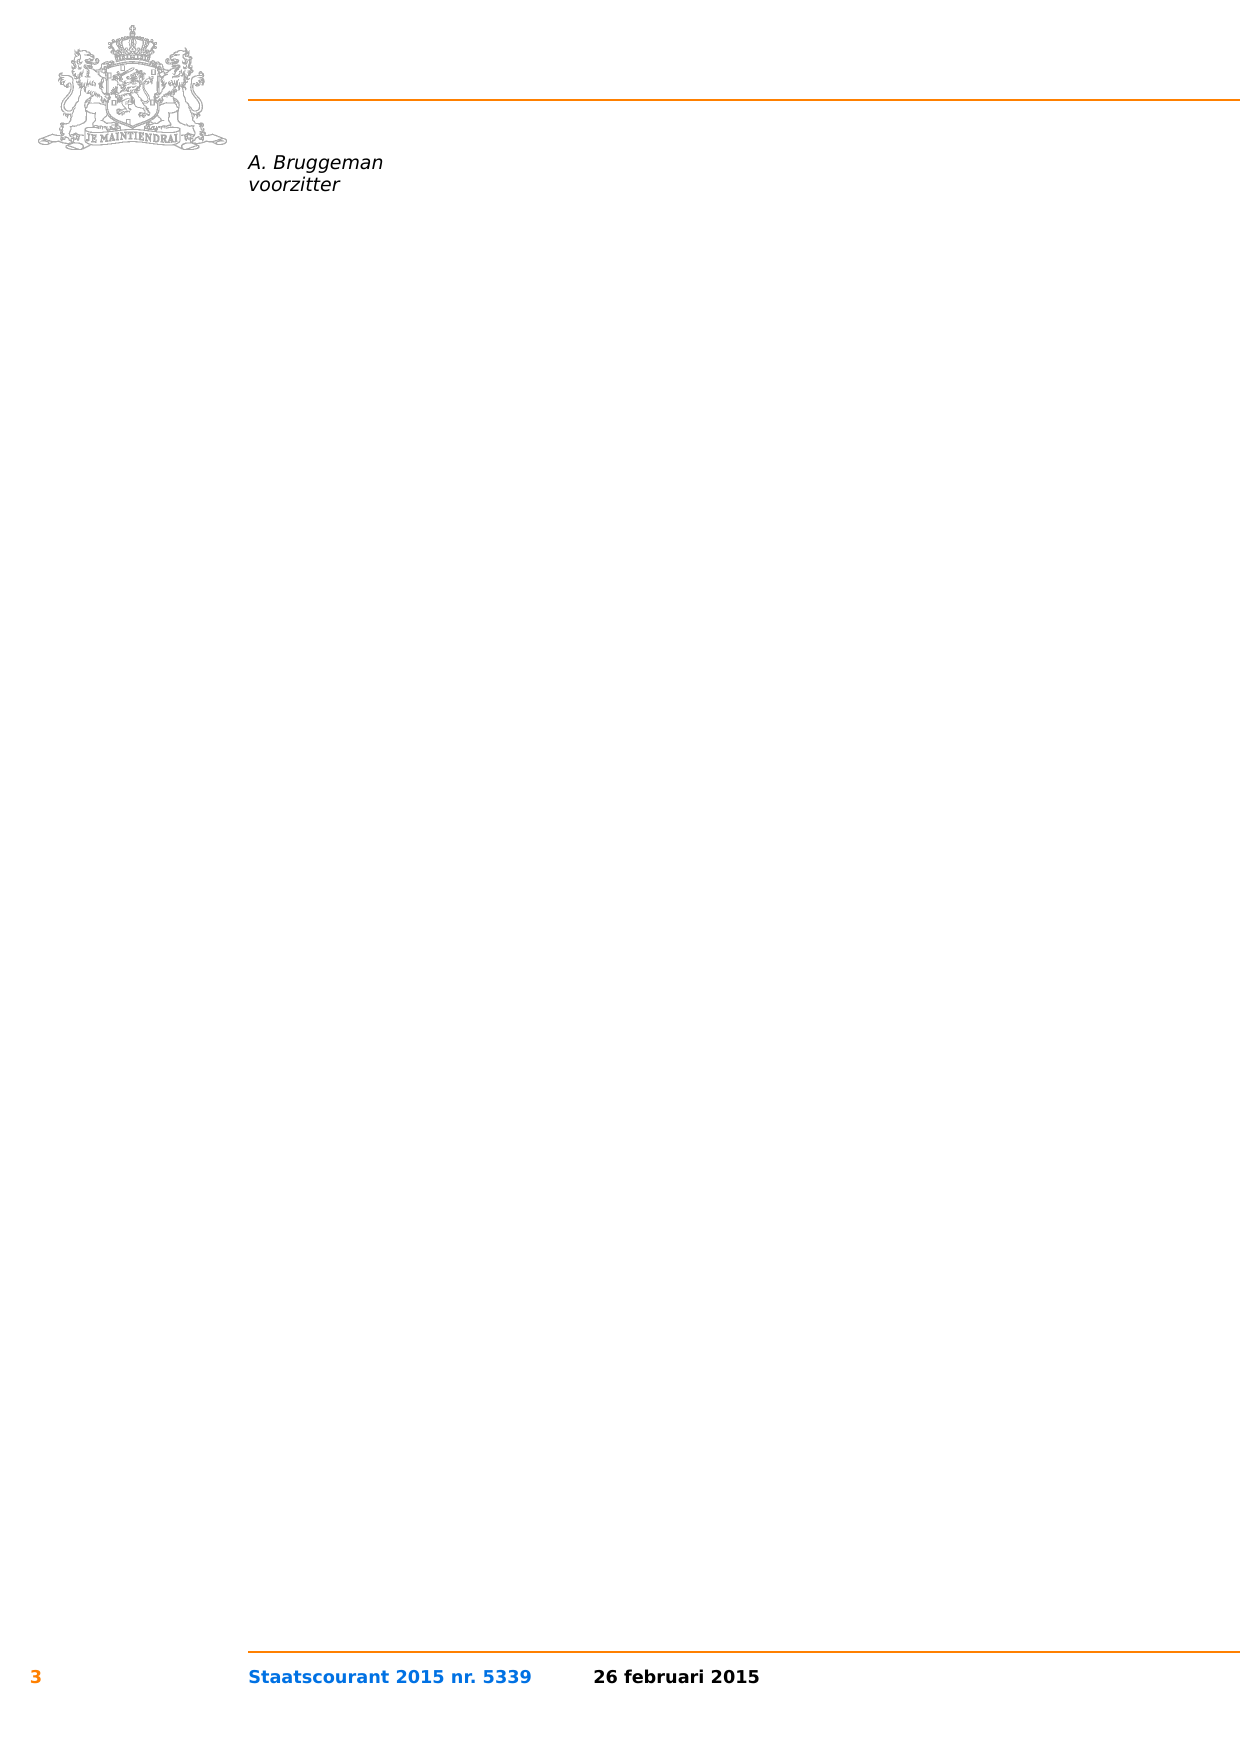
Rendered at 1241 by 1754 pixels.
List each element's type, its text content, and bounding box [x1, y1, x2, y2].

text A. Bruggeman voorzitter [248, 130, 1163, 196]
picture [38, 25, 227, 150]
